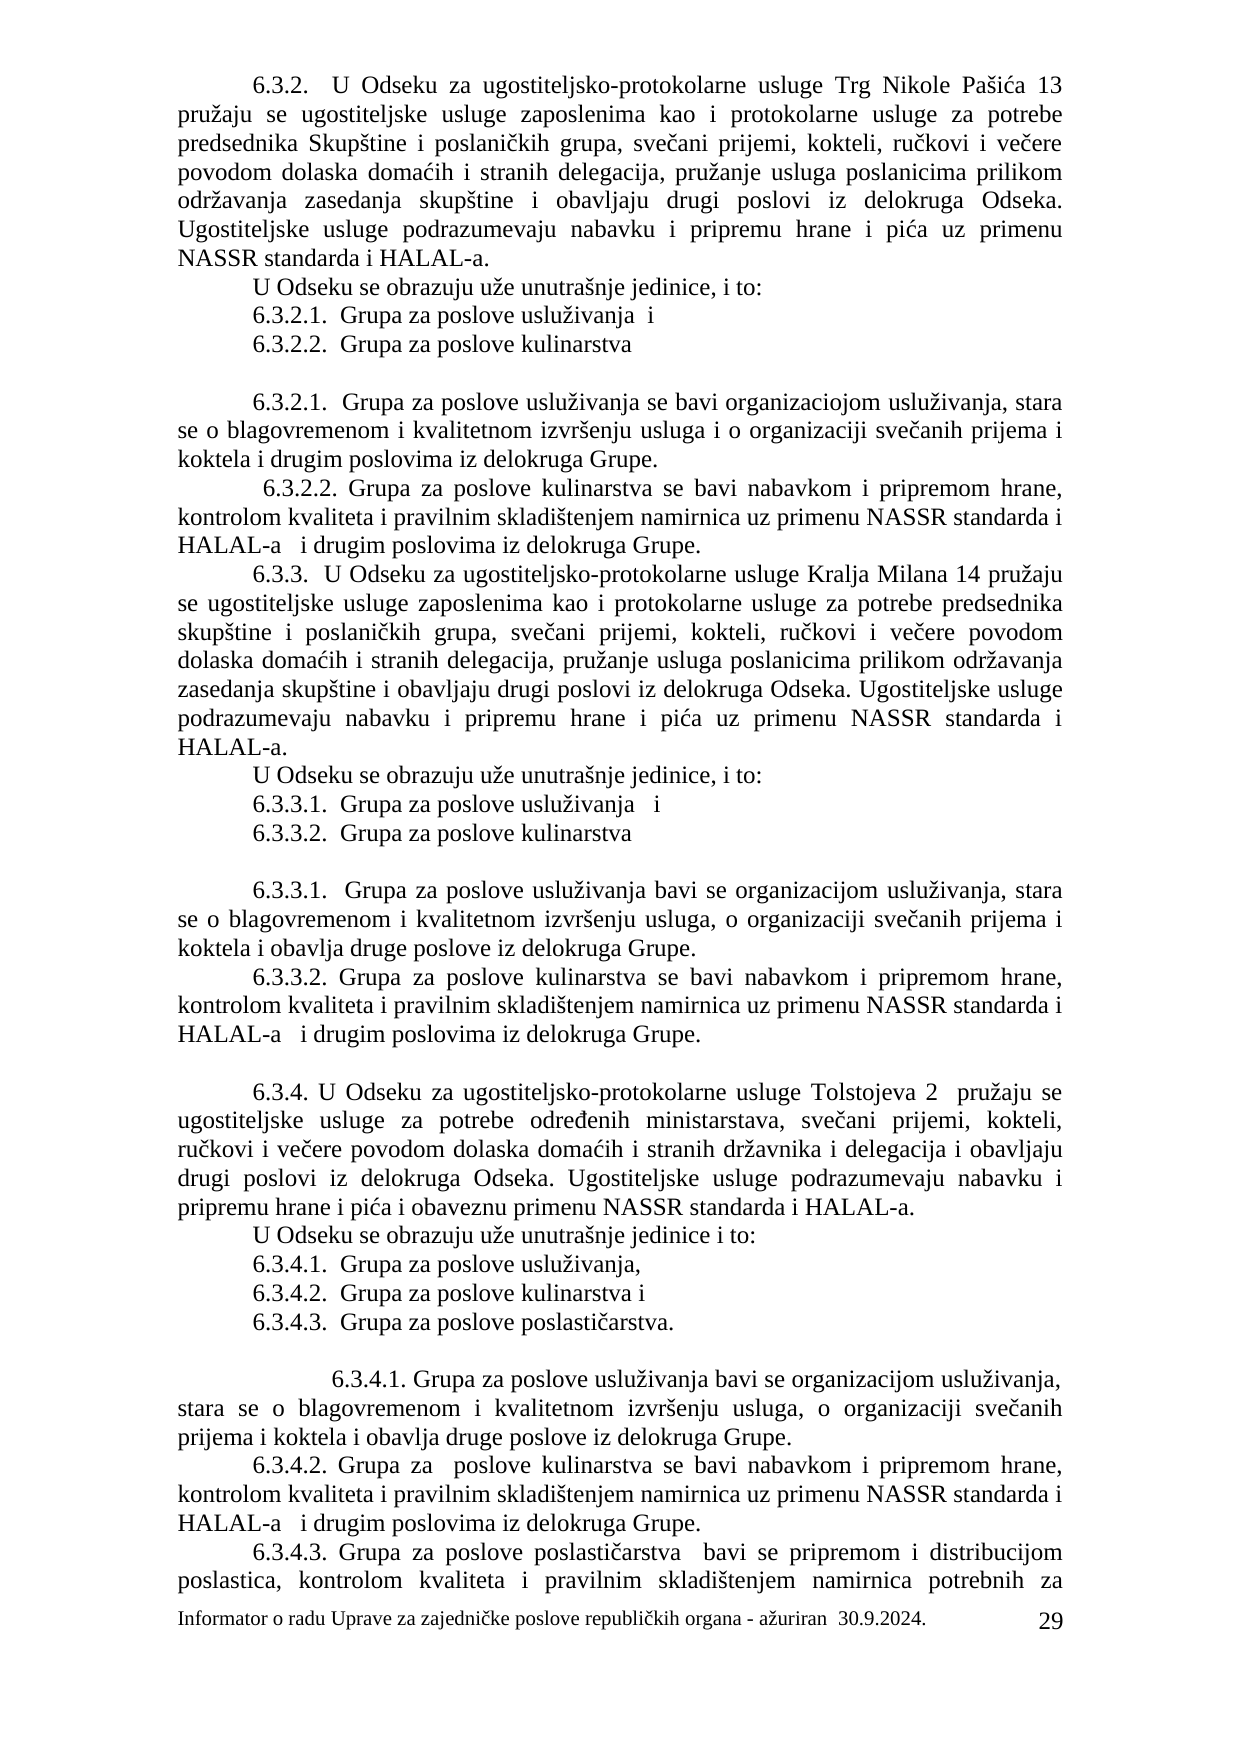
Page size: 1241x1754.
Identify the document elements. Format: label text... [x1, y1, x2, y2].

subtitle 6.3.3.2. Grupa za poslove kulinarstva [177, 818, 1063, 847]
subtitle U Odseku se obrazuju uže unutrašnje jedinice i to: [177, 1220, 1063, 1249]
subtitle 6.3.3. U Odseku za ugostiteljsko-protokolarne usluge Kralja Milana 14 pružaju se ugostiteljske usluge zaposlenima kao i protokolarne usluge za potrebe predsednika skupštine i poslaničkih grupa, svečani prijemi, kokteli, ručkovi i večere povodom dolaska domaćih i stranih delegacija, pružanje usluga poslanicima prilikom održavanja zasedanja skupštine i obavljaju drugi poslovi iz delokruga Odseka. Ugostiteljske usluge podrazumevaju nabavku i pripremu hrane i pića uz primenu NASSR standarda i HALAL-a. [177, 559, 1063, 760]
subtitle 6.3.3.1. Grupa za poslove usluživanja i [177, 789, 1063, 818]
subtitle 6.3.3.2. Grupa za poslove kulinarstva se bavi nabavkom i pripremom hrane, kontrolom kvaliteta i pravilnim skladištenjem namirnica uz primenu NASSR standarda i HALAL-a i drugim poslovima iz delokruga Grupe. [177, 962, 1063, 1048]
subtitle 6.3.4.2. Grupa za poslove kulinarstva se bavi nabavkom i pripremom hrane, kontrolom kvaliteta i pravilnim skladištenjem namirnica uz primenu NASSR standarda i HALAL-a i drugim poslovima iz delokruga Grupe. [177, 1450, 1063, 1537]
subtitle 6.3.4. U Odseku za ugostiteljsko-protokolarne usluge Tolstojeva 2 pružaju se ugostiteljske usluge za potrebe određenih ministarstava, svečani prijemi, kokteli, ručkovi i večere povodom dolaska domaćih i stranih državnika i delegacija i obavljaju drugi poslovi iz delokruga Odseka. Ugostiteljske usluge podrazumevaju nabavku i pripremu hrane i pića i obaveznu primenu NASSR standarda i HALAL-a. [177, 1077, 1063, 1220]
subtitle 6.3.4.1. Grupa za poslove usluživanja bavi se organizacijom usluživanja, stara se o blagovremenom i kvalitetnom izvršenju usluga, o organizaciji svečanih prijema i koktela i obavlja druge poslove iz delokruga Grupe. [177, 1364, 1063, 1450]
subtitle 6.3.2.1. Grupa za poslove usluživanja se bavi organizaciojom usluživanja, stara se o blagovremenom i kvalitetnom izvršenju usluga i o organizaciji svečanih prijema i koktela i drugim poslovima iz delokruga Grupe. [177, 387, 1063, 473]
subtitle 6.3.4.1. Grupa za poslove usluživanja, [177, 1249, 1063, 1278]
subtitle 6.3.3.1. Grupa za poslove usluživanja bavi se organizacijom usluživanja, stara se o blagovremenom i kvalitetnom izvršenju usluga, o organizaciji svečanih prijema i koktela i obavlja druge poslove iz delokruga Grupe. [177, 875, 1063, 962]
subtitle 6.3.4.3. Grupa za poslove poslastičarstva. [177, 1307, 1063, 1335]
subtitle U Odseku se obrazuju uže unutrašnje jedinice, i to: [177, 272, 1063, 300]
subtitle 6.3.2.2. Grupa za poslove kulinarstva se bavi nabavkom i pripremom hrane, kontrolom kvaliteta i pravilnim skladištenjem namirnica uz primenu NASSR standarda i HALAL-a i drugim poslovima iz delokruga Grupe. [177, 473, 1063, 559]
subtitle 6.3.4.3. Grupa za poslove poslastičarstva bavi se pripremom i distribucijom poslastica, kontrolom kvaliteta i pravilnim skladištenjem namirnica potrebnih za [177, 1537, 1063, 1594]
subtitle 6.3.2. U Odseku za ugostiteljsko-protokolarne usluge Trg Nikole Pašića 13 pružaju se ugostiteljske usluge zaposlenima kao i protokolarne usluge za potrebe predsednika Skupštine i poslaničkih grupa, svečani prijemi, kokteli, ručkovi i večere povodom dolaska domaćih i stranih delegacija, pružanje usluga poslanicima prilikom održavanja zasedanja skupštine i obavljaju drugi poslovi iz delokruga Odseka. Ugostiteljske usluge podrazumevaju nabavku i pripremu hrane i pića uz primenu NASSR standarda i HALAL-a. [177, 70, 1063, 272]
subtitle U Odseku se obrazuju uže unutrašnje jedinice, i to: [177, 760, 1063, 789]
subtitle 6.3.2.1. Grupa za poslove usluživanja i [177, 300, 1063, 329]
subtitle 6.3.4.2. Grupa za poslove kulinarstva i [177, 1278, 1063, 1307]
subtitle 6.3.2.2. Grupa za poslove kulinarstva [177, 329, 1063, 358]
